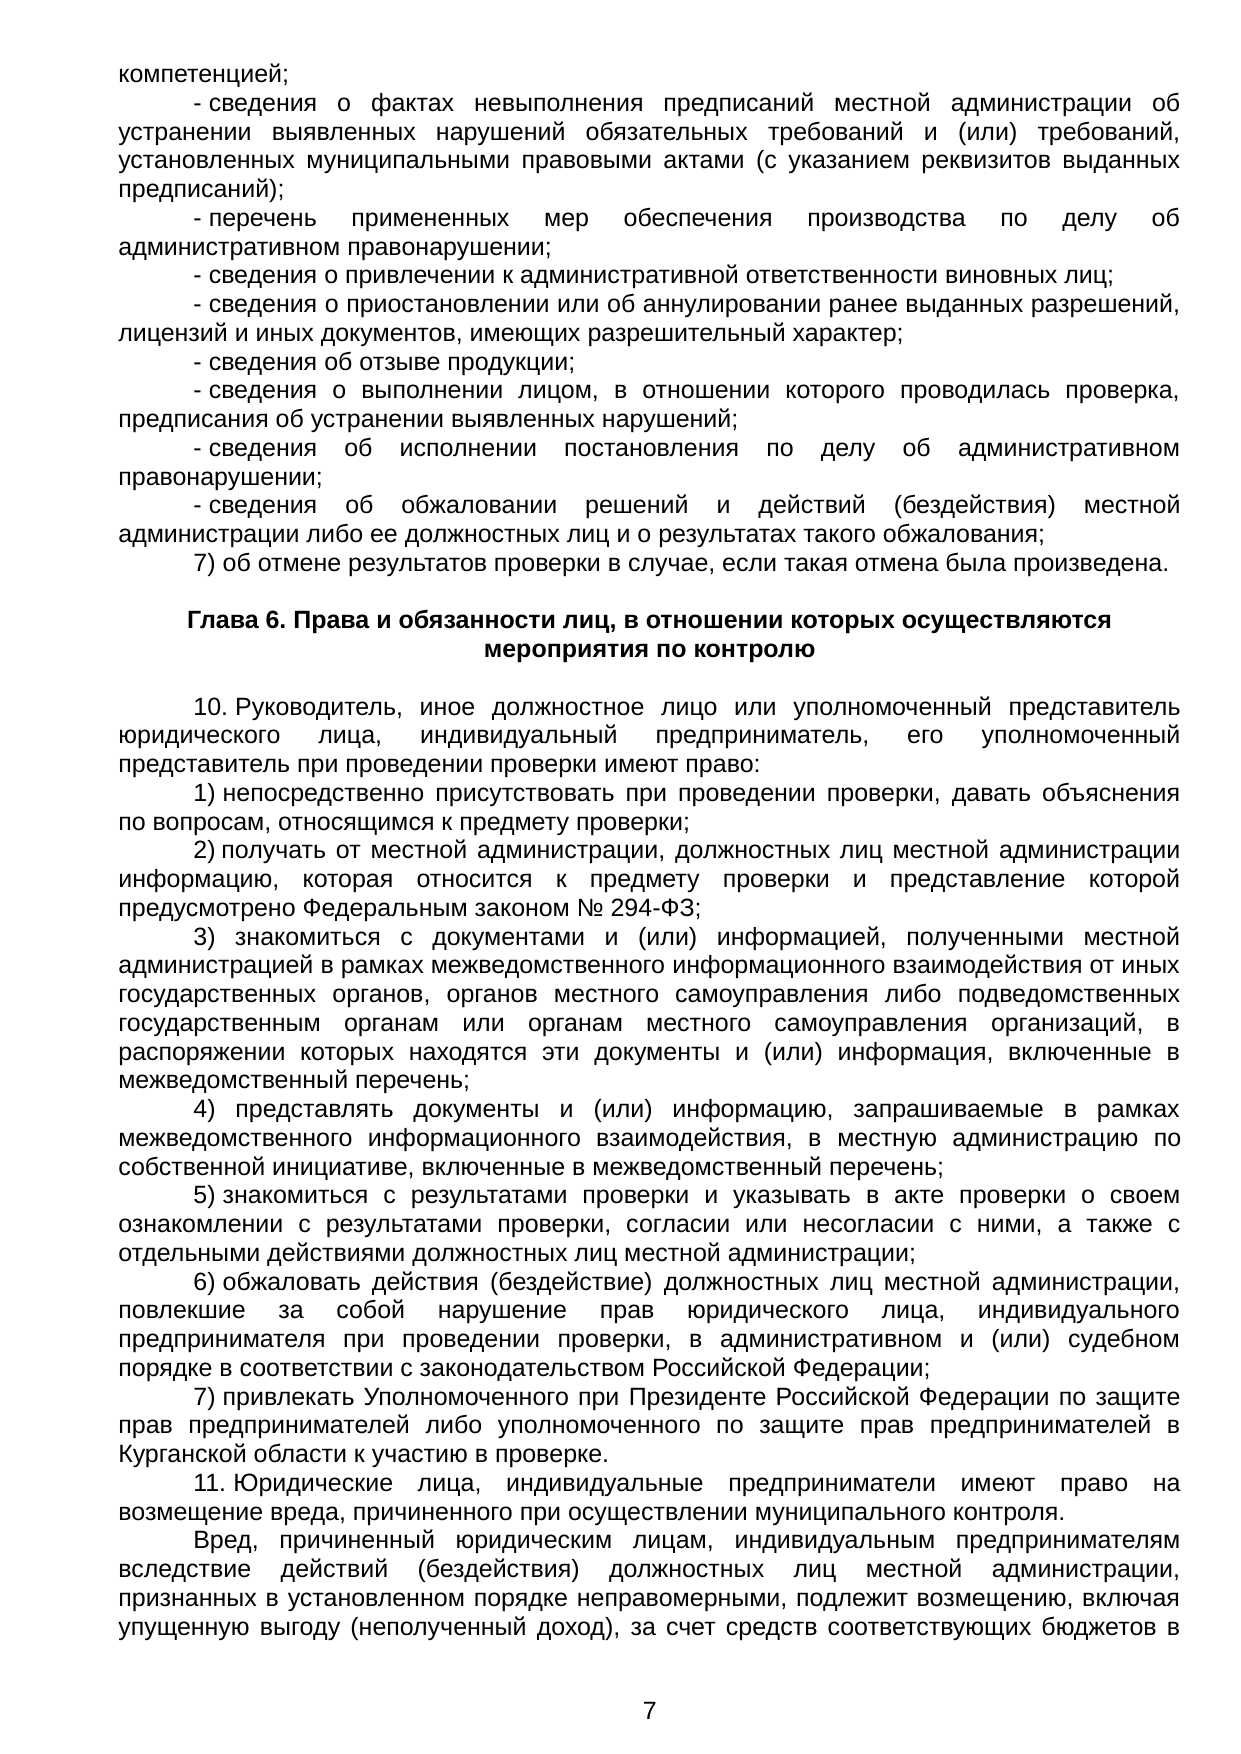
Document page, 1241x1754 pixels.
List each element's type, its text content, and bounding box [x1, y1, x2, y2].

text - сведения об исполнении постановления по делу об административном правонарушении; [118, 433, 1181, 490]
text - сведения о фактах невыполнения предписаний местной администрации об устранении выявленных нарушений обязательных требований и (или) требований, установленных муниципальными правовыми актами (с указанием реквизитов выданных предписаний); [118, 88, 1181, 203]
list 1) непосредственно присутствовать при проведении проверки, давать объяснения по вопросам, относящимся к предмету проверки; [118, 778, 1181, 835]
list 2) получать от местной администрации, должностных лиц местной администрации информацию, которая относится к предмету проверки и представление которой предусмотрено Федеральным законом № 294-ФЗ; [118, 835, 1181, 922]
text - сведения о выполнении лицом, в отношении которого проводилась проверка, предписания об устранении выявленных нарушений; [118, 375, 1181, 433]
text - сведения об обжаловании решений и действий (бездействия) местной администрации либо ее должностных лиц и о результатах такого обжалования; [118, 490, 1181, 548]
list 6) обжаловать действия (бездействие) должностных лиц местной администрации, повлекшие за собой нарушение прав юридического лица, индивидуального предпринимателя при проведении проверки, в административном и (или) судебном порядке в соответствии с законодательством Российской Федерации; [118, 1267, 1181, 1382]
list Глава 6. Права и обязанности лиц, в отношении которых осуществляются мероприятия по контролю [118, 605, 1181, 663]
text 4) представлять документы и (или) информацию, запрашиваемые в рамках межведомственного информационного взаимодействия, в местную администрацию по собственной инициативе, включенные в межведомственный перечень; [118, 1094, 1181, 1180]
list 5) знакомиться с результатами проверки и указывать в акте проверки о своем ознакомлении с результатами проверки, согласии или несогласии с ними, а также с отдельными действиями должностных лиц местной администрации; [118, 1180, 1181, 1267]
list 10. Руководитель, иное должностное лицо или уполномоченный представитель юридического лица, индивидуальный предприниматель, его уполномоченный представитель при проведении проверки имеют право: [118, 692, 1181, 778]
text - сведения о приостановлении или об аннулировании ранее выданных разрешений, лицензий и иных документов, имеющих разрешительный характер; [118, 289, 1181, 347]
text - перечень примененных мер обеспечения производства по делу об административном правонарушении; [118, 203, 1181, 260]
text 7) об отмене результатов проверки в случае, если такая отмена была произведена. [118, 548, 1181, 577]
list 7) привлекать Уполномоченного при Президенте Российской Федерации по защите прав предпринимателей либо уполномоченного по защите прав предпринимателей в Курганской области к участию в проверке. [118, 1382, 1181, 1468]
text Вред, причиненный юридическим лицам, индивидуальным предпринимателям вследствие действий (бездействия) должностных лиц местной администрации, признанных в установленном порядке неправомерными, подлежит возмещению, включая упущенную выгоду (неполученный доход), за счет средств соответствующих бюджетов в [118, 1525, 1181, 1640]
list 11. Юридические лица, индивидуальные предприниматели имеют право на возмещение вреда, причиненного при осуществлении муниципального контроля. [118, 1468, 1181, 1525]
text - сведения об отзыве продукции; [118, 347, 1181, 375]
text - сведения о привлечении к административной ответственности виновных лиц; [118, 260, 1181, 289]
text компетенцией; [118, 59, 1181, 88]
text 3) знакомиться с документами и (или) информацией, полученными местной администрацией в рамках межведомственного информационного взаимодействия от иных государственных органов, органов местного самоуправления либо подведомственных государственным органам или органам местного самоуправления организаций, в распоряжении которых находятся эти документы и (или) информация, включенные в межведомственный перечень; [118, 922, 1181, 1094]
